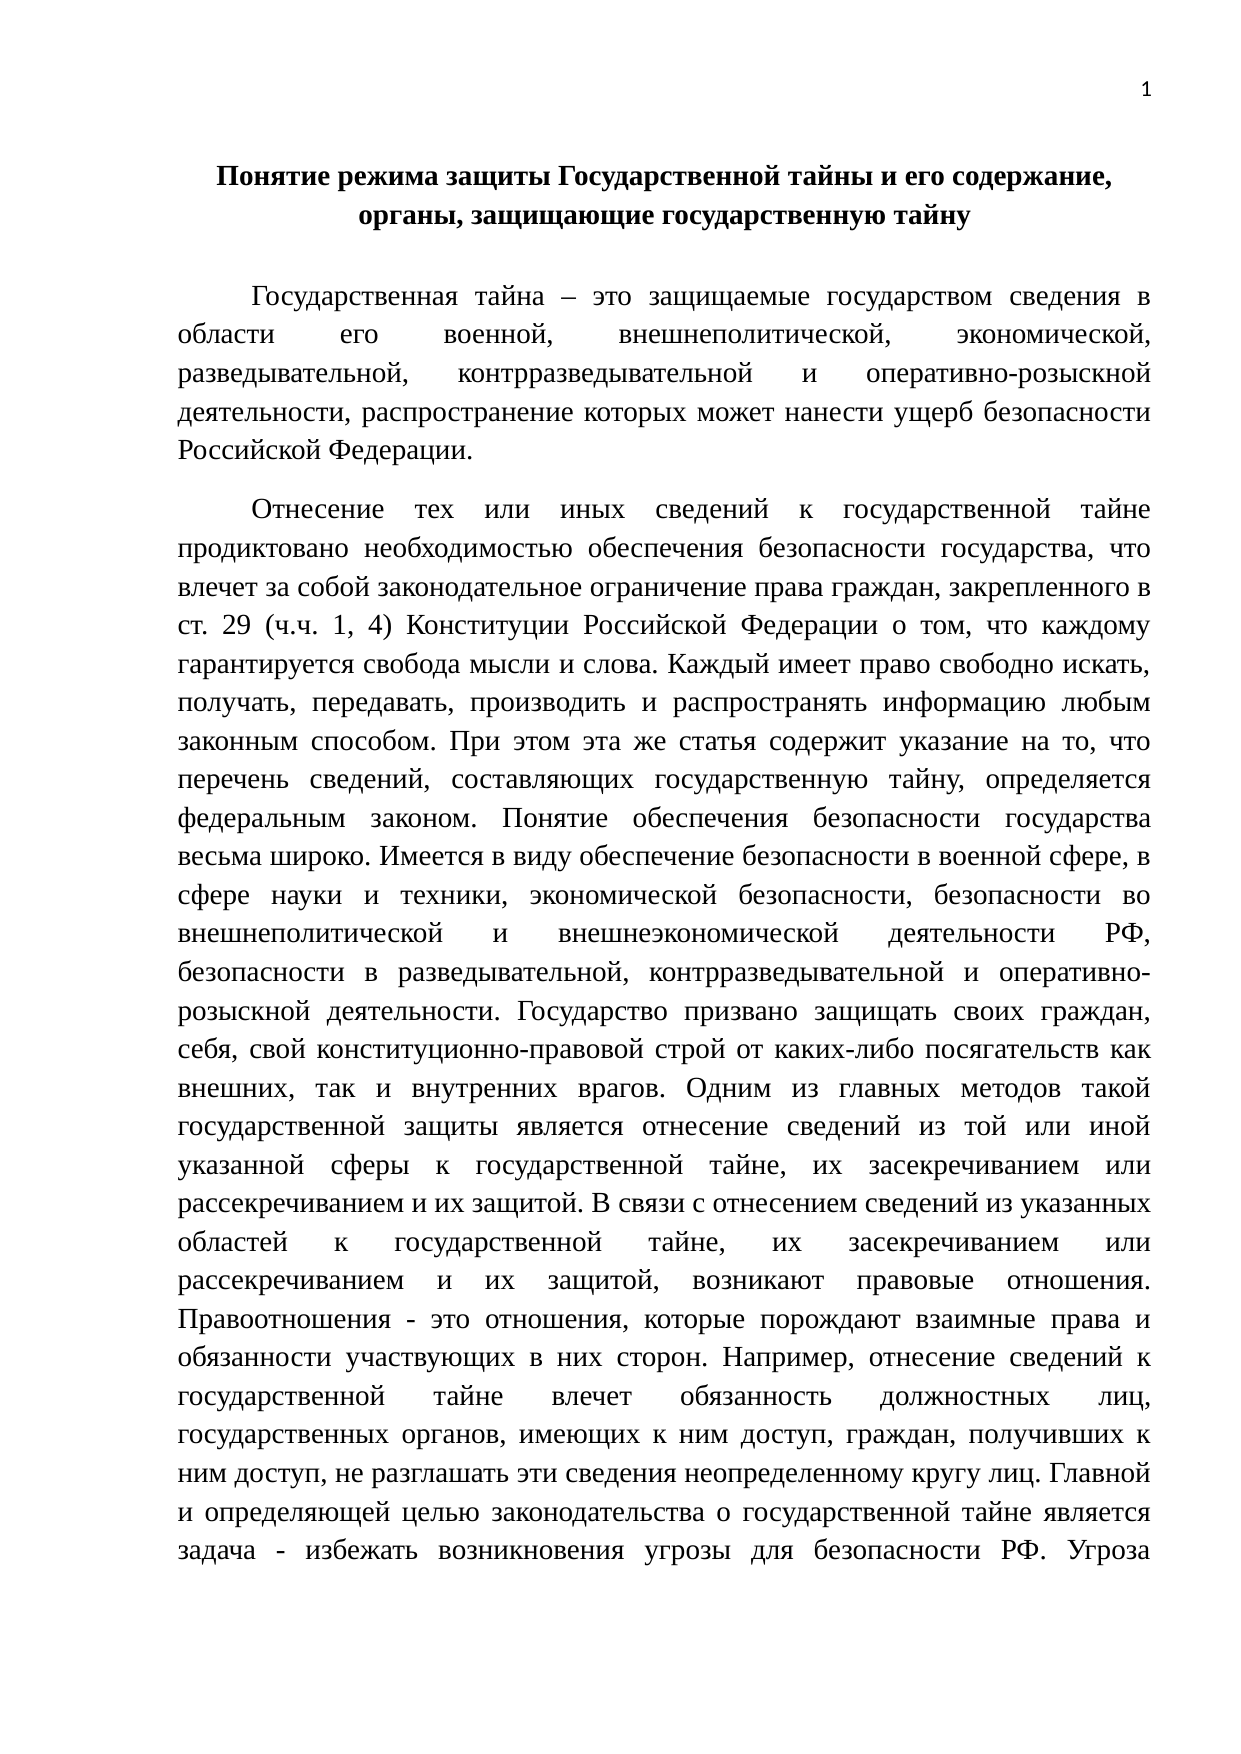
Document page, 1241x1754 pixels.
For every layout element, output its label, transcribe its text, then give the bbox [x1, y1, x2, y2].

subtitle Понятие режима защиты Государственной тайны и его содержание, органы, защищающие государственную тайну [177, 158, 1152, 230]
text Отнесение тех или иных сведений к государственной тайне продиктовано необходимостью обеспечения безопасности государства, что влечет за собой законодательное ограничение права граждан, закрепленного в ст. 29 (ч.ч. 1, 4) Конституции Российской Федерации о том, что каждому гарантируется свобода мысли и слова. Каждый имеет право свободно искать, получать, передавать, производить и распространять информацию любым законным способом. При этом эта же статья содержит указание на то, что перечень сведений, составляющих государственную тайну, определяется федеральным законом. Понятие обеспечения безопасности государства весьма широко. Имеется в виду обеспечение безопасности в военной сфере, в сфере науки и техники, экономической безопасности, безопасности во внешнеполитической и внешнеэкономической деятельности РФ, безопасности в разведывательной, контрразведывательной и оперативно-розыскной деятельности. Государство призвано защищать своих граждан, себя, свой конституционно-правовой строй от каких-либо посягательств как внешних, так и внутренних врагов. Одним из главных методов такой государственной защиты является отнесение сведений из той или иной указанной сферы к государственной тайне, их засекречиванием или рассекречиванием и их защитой. В связи с отнесением сведений из указанных областей к государственной тайне, их засекречиванием или рассекречиванием и их защитой, возникают правовые отношения. Правоотношения - это отношения, которые порождают взаимные права и обязанности участвующих в них сторон. Например, отнесение сведений к государственной тайне влечет обязанность должностных лиц, государственных органов, имеющих к ним доступ, граждан, получивших к ним доступ, не разглашать эти сведения неопределенному кругу лиц. Главной и определяющей целью законодательства о государственной тайне является задача - избежать возникновения угрозы для безопасности РФ. Угроза [177, 492, 1152, 1566]
text Государственная тайна – это защищаемые государством сведения в области его военной, внешнеполитической, экономической, разведывательной, контрразведывательной и оперативно-розыскной деятельности, распространение которых может нанести ущерб безопасности Российской Федерации. [177, 278, 1152, 466]
